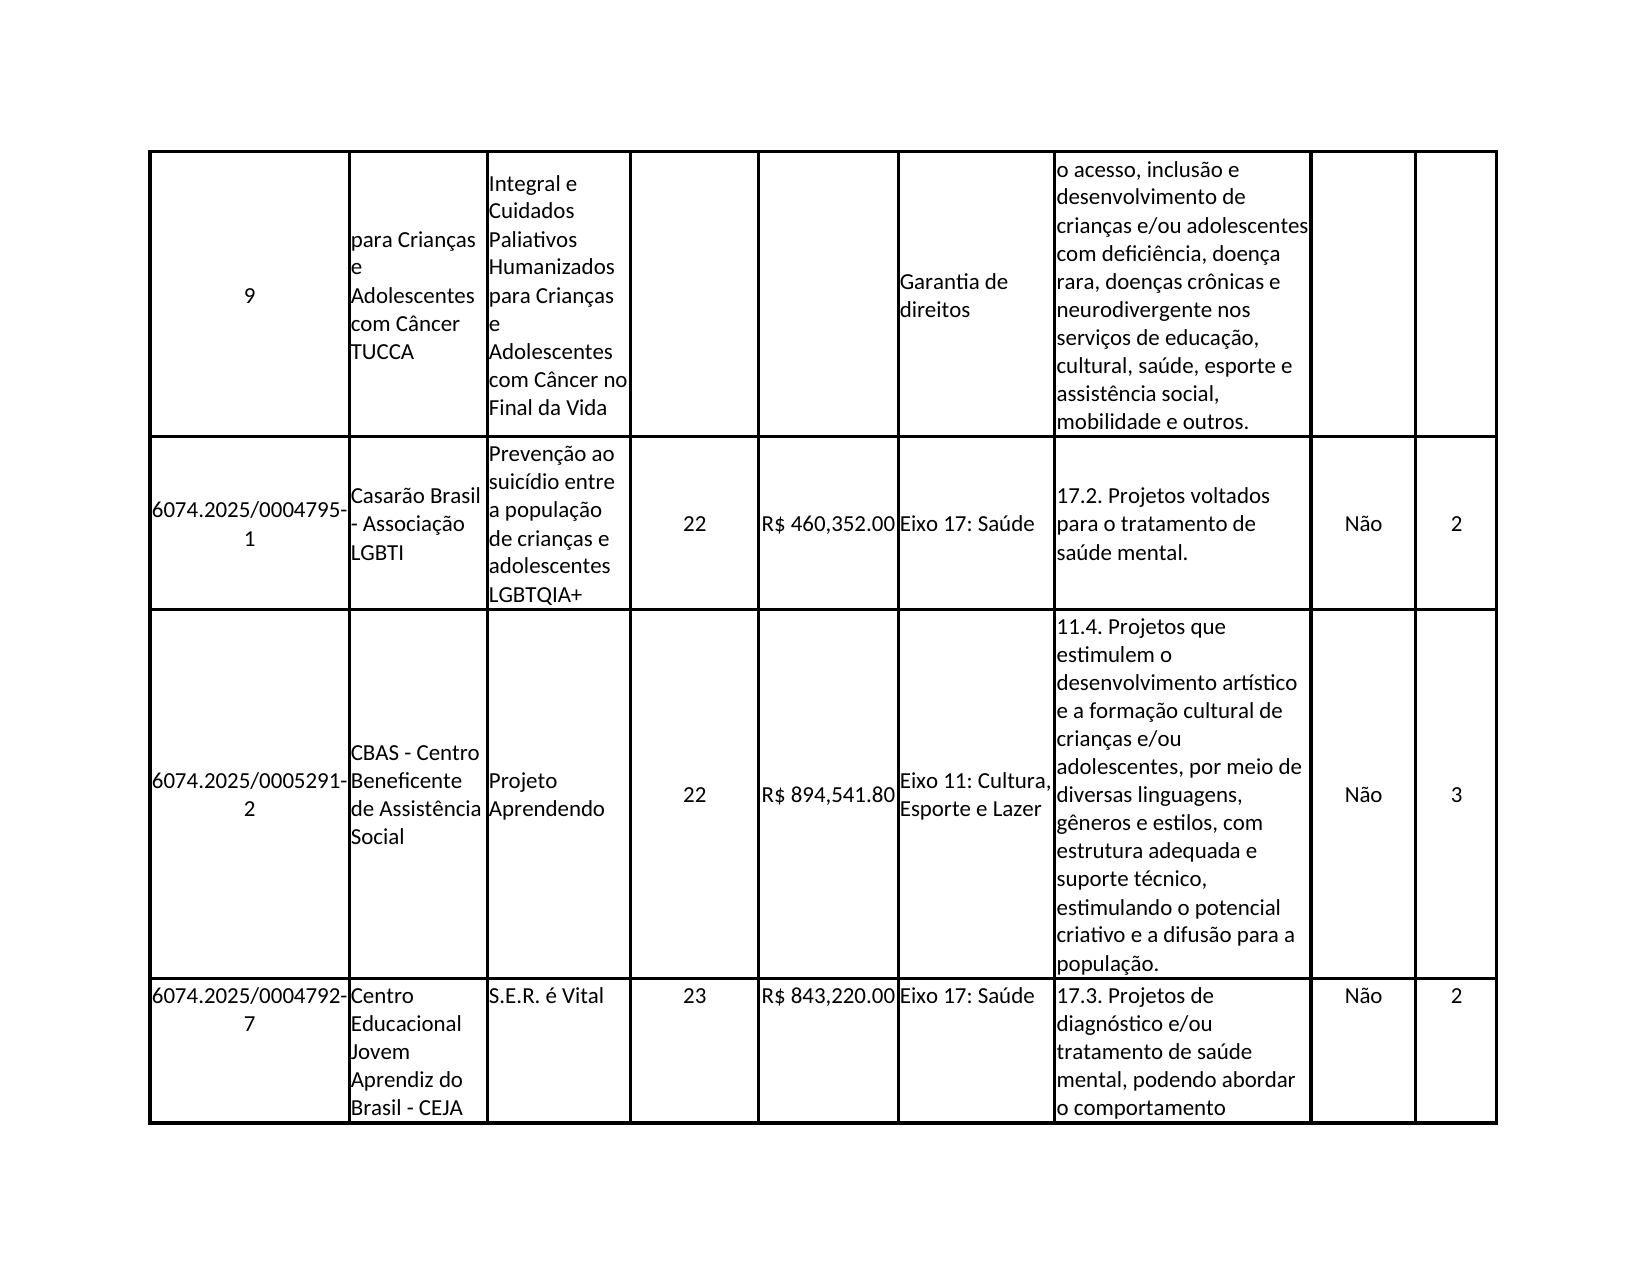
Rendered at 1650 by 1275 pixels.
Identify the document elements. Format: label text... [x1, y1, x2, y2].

table_cell 23 [632, 980, 757, 1121]
table_cell Casarão Brasil - Associação LGBTI [351, 438, 486, 608]
table_cell R$ 843,220.00 [760, 980, 897, 1121]
table_cell 3 [1417, 611, 1495, 977]
table_cell [760, 153, 897, 435]
table_cell 6074.2025/0005291-2 [152, 611, 348, 977]
table_cell para Crianças e Adolescentes com Câncer TUCCA [351, 153, 486, 435]
table_cell 9 [152, 153, 348, 435]
table_cell Prevenção ao suicídio entre a população de crianças e adolescentes LGBTQIA+ [489, 438, 629, 608]
table_cell Centro Educacional Jovem Aprendiz do Brasil - CEJA [351, 980, 486, 1121]
table_cell [1417, 153, 1495, 435]
table_cell R$ 460,352.00 [760, 438, 897, 608]
table_cell 2 [1417, 980, 1495, 1121]
table_cell 2 [1417, 438, 1495, 608]
table_cell 11.4. Projetos que estimulem o desenvolvimento artístico e a formação cultural de crianças e/ou adolescentes, por meio de diversas linguagens, gêneros e estilos, com estrutura adequada e suporte técnico, estimulando o potencial criativo e a difusão para a população. [1056, 611, 1309, 977]
table_cell Eixo 17: Saúde [900, 438, 1053, 608]
table_cell Eixo 11: Cultura, Esporte e Lazer [900, 611, 1053, 977]
table_cell 17.2. Projetos voltados para o tratamento de saúde mental. [1056, 438, 1309, 608]
table_cell Não [1313, 611, 1414, 977]
table_cell 22 [632, 438, 757, 608]
table_cell Eixo 17: Saúde [900, 980, 1053, 1121]
table_cell 6074.2025/0004795-1 [152, 438, 348, 608]
table_cell CBAS - Centro Beneficente de Assistência Social [351, 611, 486, 977]
table_cell S.E.R. é Vital [489, 980, 629, 1121]
table_cell Não [1313, 980, 1414, 1121]
table_cell 6074.2025/0004792-7 [152, 980, 348, 1121]
table_cell o acesso, inclusão e desenvolvimento de crianças e/ou adolescentes com deficiência, doença rara, doenças crônicas e neurodivergente nos serviços de educação, cultural, saúde, esporte e assistência social, mobilidade e outros. [1056, 153, 1309, 435]
table_cell Projeto Aprendendo [489, 611, 629, 977]
table_cell 22 [632, 611, 757, 977]
table_cell Não [1313, 438, 1414, 608]
table_cell Garantia de direitos [900, 153, 1053, 435]
table_cell Integral e Cuidados Paliativos Humanizados para Crianças e Adolescentes com Câncer no Final da Vida [489, 153, 629, 435]
table_cell [632, 153, 757, 435]
table_cell R$ 894,541.80 [760, 611, 897, 977]
table_cell [1313, 153, 1414, 435]
table_cell 17.3. Projetos de diagnóstico e/ou tratamento de saúde mental, podendo abordar o comportamento [1056, 980, 1309, 1121]
